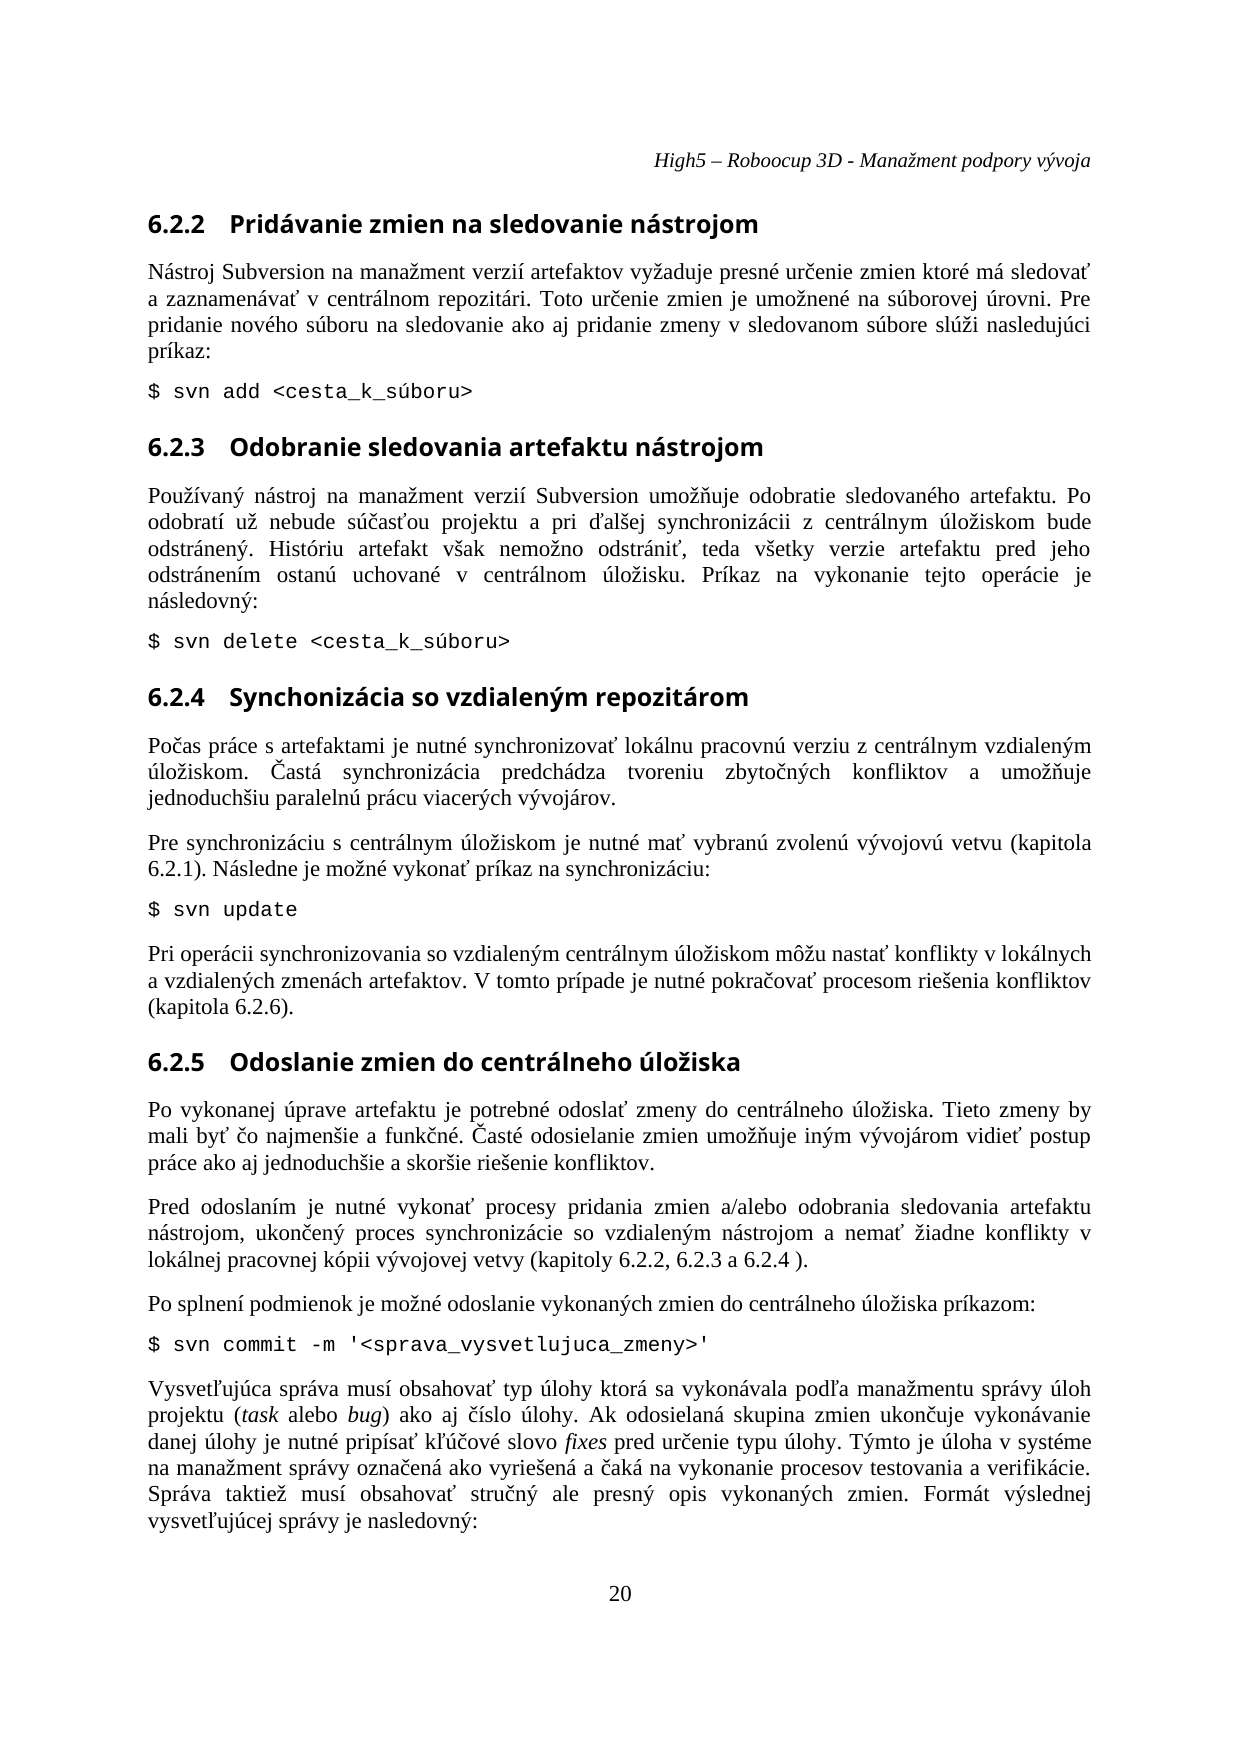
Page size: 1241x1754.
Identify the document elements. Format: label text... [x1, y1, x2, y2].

subtitle Synchonizácia so vzdialeným repozitárom [148, 680, 1093, 714]
text $ svn update [148, 899, 1093, 923]
subtitle Odoslanie zmien do centrálneho úložiska [148, 1044, 1093, 1078]
subtitle Pridávanie zmien na sledovanie nástrojom [148, 207, 1093, 241]
text Pred odoslaním je nutné vykonať procesy pridania zmien a/alebo odobrania sledovania artefaktu nástrojom, ukončený proces synchronizácie so vzdialeným nástrojom a nemať žiadne konflikty v lokálnej pracovnej kópii vývojovej vetvy (kapitoly 6.2.2, 6.2.3 a 6.2.4 ). [148, 1193, 1093, 1272]
text Po vykonanej úprave artefaktu je potrebné odoslať zmeny do centrálneho úložiska. Tieto zmeny by mali byť čo najmenšie a funkčné. Časté odosielanie zmien umožňuje iným vývojárom vidieť postup práce ako aj jednoduchšie a skoršie riešenie konfliktov. [148, 1096, 1093, 1175]
text $ svn add <cesta_k_súboru> [148, 381, 1093, 405]
text Nástroj Subversion na manažment verzií artefaktov vyžaduje presné určenie zmien ktoré má sledovať a zaznamenávať v centrálnom repozitári. Toto určenie zmien je umožnené na súborovej úrovni. Pre pridanie nového súboru na sledovanie ako aj pridanie zmeny v sledovanom súbore slúži nasledujúci príkaz: [148, 258, 1093, 364]
text Počas práce s artefaktami je nutné synchronizovať lokálnu pracovnú verziu z centrálnym vzdialeným úložiskom. Častá synchronizácia predchádza tvoreniu zbytočných konfliktov a umožňuje jednoduchšiu paralelnú prácu viacerých vývojárov. [148, 732, 1093, 811]
text Vysvetľujúca správa musí obsahovať typ úlohy ktorá sa vykonávala podľa manažmentu správy úloh projektu (task alebo bug) ako aj číslo úlohy. Ak odosielaná skupina zmien ukončuje vykonávanie danej úlohy je nutné pripísať kľúčové slovo fixes pred určenie typu úlohy. Týmto je úloha v systéme na manažment správy označená ako vyriešená a čaká na vykonanie procesov testovania a verifikácie. Správa taktiež musí obsahovať stručný ale presný opis vykonaných zmien. Formát výslednej vysvetľujúcej správy je nasledovný: [148, 1375, 1093, 1533]
subtitle Odobranie sledovania artefaktu nástrojom [148, 430, 1093, 464]
text $ svn commit -m '<sprava_vysvetlujuca_zmeny>' [148, 1334, 1093, 1357]
text Pre synchronizáciu s centrálnym úložiskom je nutné mať vybranú zvolenú vývojovú vetvu (kapitola 6.2.1). Následne je možné vykonať príkaz na synchronizáciu: [148, 828, 1093, 881]
text Pri operácii synchronizovania so vzdialeným centrálnym úložiskom môžu nastať konflikty v lokálnych a vzdialených zmenách artefaktov. V tomto prípade je nutné pokračovať procesom riešenia konfliktov (kapitola 6.2.6). [148, 940, 1093, 1019]
text $ svn delete <cesta_k_súboru> [148, 631, 1093, 655]
text Používaný nástroj na manažment verzií Subversion umožňuje odobratie sledovaného artefaktu. Po odobratí už nebude súčasťou projektu a pri ďalšej synchronizácii z centrálnym úložiskom bude odstránený. Históriu artefakt však nemožno odstrániť, teda všetky verzie artefaktu pred jeho odstránením ostanú uchované v centrálnom úložisku. Príkaz na vykonanie tejto operácie je následovný: [148, 482, 1093, 614]
text Po splnení podmienok je možné odoslanie vykonaných zmien do centrálneho úložiska príkazom: [148, 1290, 1093, 1316]
